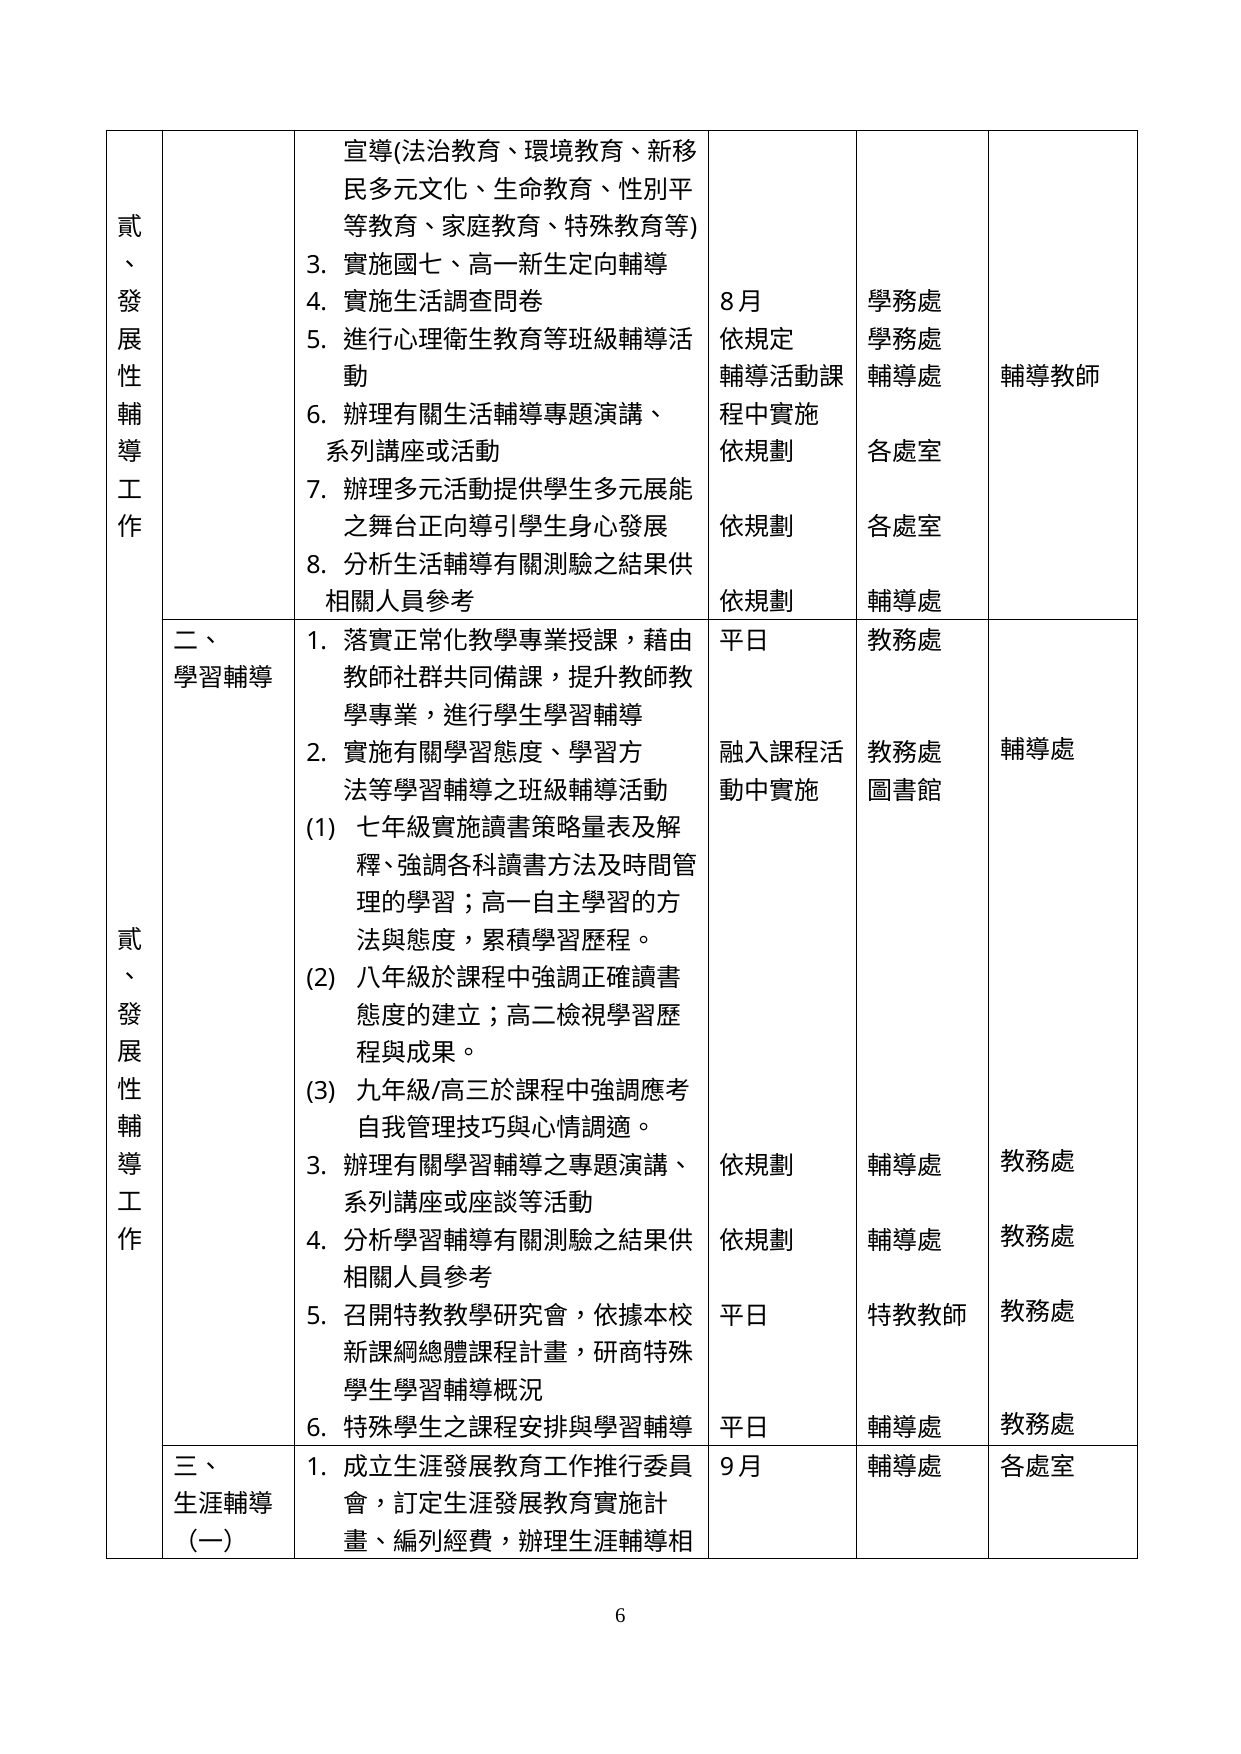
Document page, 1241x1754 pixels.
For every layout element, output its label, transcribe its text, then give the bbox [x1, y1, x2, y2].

table_cell 落實生活教育與管理、建立學生生活常規與秩序 於週朝會活動或或學校重要活動(如:校慶)融入生活教育重要議題宣導(法治教育、環境教育、新移民多元文化、生命教育、性別平等教育、家庭教育、特殊教育等) 實施國七、高一新生定向輔導 實施生活調查問卷 進行心理衛生教育等班級輔導活動 辦理有關生活輔導專題演講、 系列講座或活動 辦理多元活動提供學生多元展能之舞台正向導引學生身心發展 分析生活輔導有關測驗之結果供 相關人員參考 [295, 131, 708, 618]
table_cell 平日 融入課程活動中實施 依規劃 依規劃 平日 平日 [709, 620, 856, 1444]
table_cell 9月 [709, 1446, 856, 1558]
table_cell 貳 、 發 展 性 輔 導 工 作 貳 、 發 展 性 輔 導 工 作 [107, 131, 162, 1558]
table_cell 輔導教師 [989, 131, 1137, 618]
table_cell 成立生涯發展教育工作推行委員會，訂定生涯發展教育實施計畫、編列經費，辦理生涯輔導相關活動、訪視與評鑑工作 於課發會下設置生涯發展教育課 程議題小組，研擬相關課程 辦理有關生涯輔導之專題演講、 系列講座或座談、職業試探、生 涯體驗參訪等活動 (1) 多元入學家長說明會 (2) 家長入班行職業介紹 (3) 職群試探活動 (4) 國八校外職群試探體驗與 高職參訪 (5) 技職教育宣導講座（學生及 家長） (6) 產學參訪活動 實施性向、興趣測驗，並分析測 驗結果作為輔導教師、導師、為 學生實施個別進路諮商輔導參考 鼓勵學生參加寒暑假職輔營、職 業試探體驗營等研習活動 協助學生建置生涯輔導紀錄手冊 及生涯檔案 畢業生追蹤輔導升學就業狀況調 查 生涯發展教育實施計畫成果彙整 報局 [295, 1446, 708, 1558]
table_cell 各處室 [989, 1446, 1137, 1558]
table_cell 輔導處 [857, 1446, 988, 1558]
table_cell 落實正常化教學專業授課，藉由教師社群共同備課，提升教師教學專業，進行學生學習輔導 實施有關學習態度、學習方 法等學習輔導之班級輔導活動 七年級實施讀書策略量表及解釋、強調各科讀書方法及時間管理的學習；高一自主學習的方法與態度，累積學習歷程。 八年級於課程中強調正確讀書態度的建立；高二檢視學習歷程與成果。 九年級/高三於課程中強調應考自我管理技巧與心情調適。 辦理有關學習輔導之專題演講、系列講座或座談等活動 分析學習輔導有關測驗之結果供 相關人員參考 召開特教教學研究會，依據本校新課綱總體課程計畫，研商特殊學生學習輔導概況 特殊學生之課程安排與學習輔導 [295, 620, 708, 1444]
table_cell 8月 依規定 輔導活動課程中實施 依規劃 依規劃 依規劃 [709, 131, 856, 618]
table_cell 學務處 學務處 輔導處 各處室 各處室 輔導處 [857, 131, 988, 618]
table_cell 教務處 教務處 圖書館 輔導處 輔導處 特教教師 輔導處 [857, 620, 988, 1444]
table_cell 二、 學習輔導 [163, 620, 294, 1444]
table_cell 輔導處 教務處 教務處 教務處 教務處 [989, 620, 1137, 1444]
table_cell [163, 131, 294, 618]
table_cell 三、 生涯輔導 （一） [163, 1446, 294, 1558]
